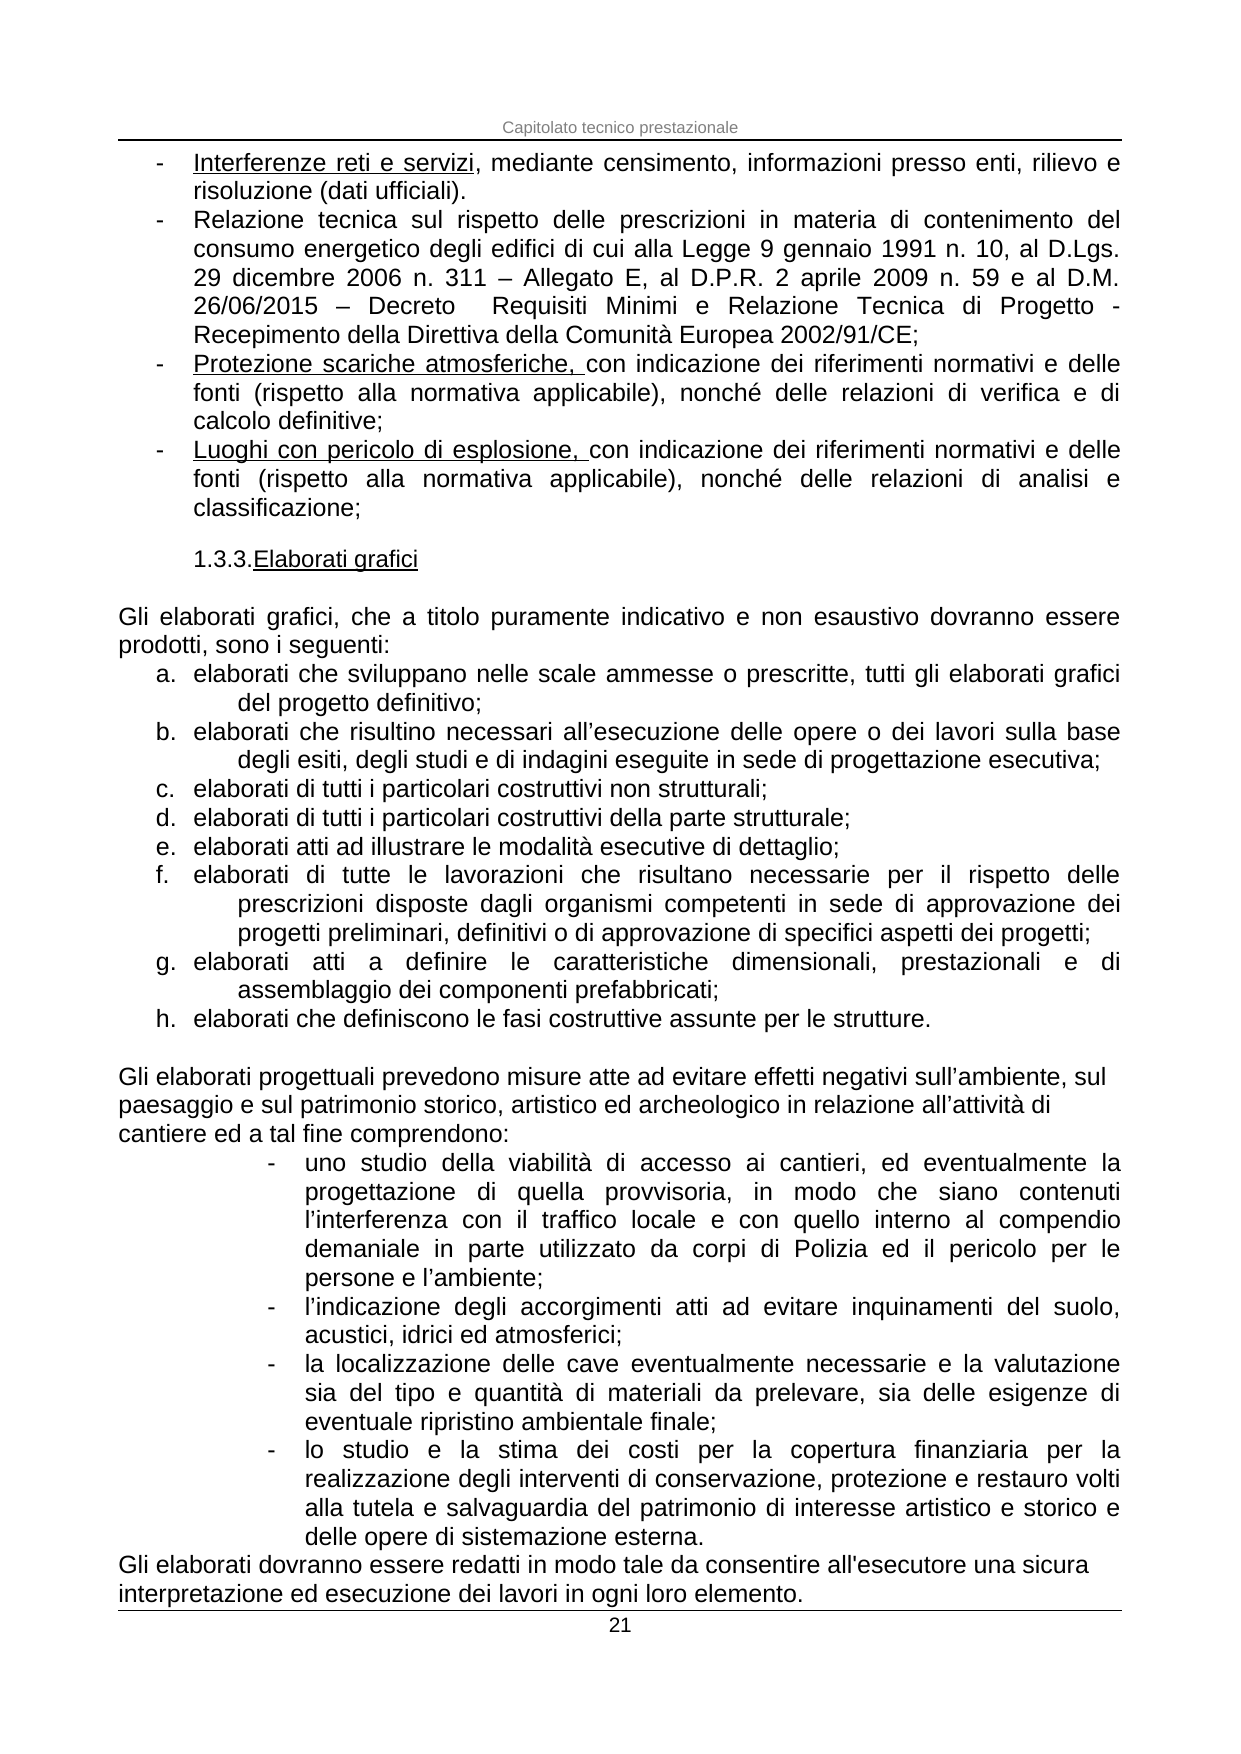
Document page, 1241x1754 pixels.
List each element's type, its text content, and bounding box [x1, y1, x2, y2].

list elaborati di tutti i particolari costruttivi non strutturali; [156, 774, 1122, 803]
list lo studio e la stima dei costi per la copertura finanziaria per la realizzazione degli interventi di conservazione, protezione e restauro volti alla tutela e salvaguardia del patrimonio di interesse artistico e storico e delle opere di sistemazione esterna. [267, 1435, 1122, 1550]
text Gli elaborati dovranno essere redatti in modo tale da consentire all'esecutore una sicura interpretazione ed esecuzione dei lavori in ogni loro elemento. [118, 1550, 1122, 1608]
list elaborati che risultino necessari all’esecuzione delle opere o dei lavori sulla base degli esiti, degli studi e di indagini eseguite in sede di progettazione esecutiva; [156, 717, 1122, 774]
list elaborati atti ad illustrare le modalità esecutive di dettaglio; [156, 832, 1122, 860]
list Protezione scariche atmosferiche, con indicazione dei riferimenti normativi e delle fonti (rispetto alla normativa applicabile), nonché delle relazioni di verifica e di calcolo definitive; [156, 349, 1122, 435]
list Interferenze reti e servizi, mediante censimento, informazioni presso enti, rilievo e risoluzione (dati ufficiali). [156, 148, 1122, 205]
list Relazione tecnica sul rispetto delle prescrizioni in materia di contenimento del consumo energetico degli edifici di cui alla Legge 9 gennaio 1991 n. 10, al D.Lgs. 29 dicembre 2006 n. 311 – Allegato E, al D.P.R. 2 aprile 2009 n. 59 e al D.M. 26/06/2015 – Decreto Requisiti Minimi e Relazione Tecnica di Progetto -Recepimento della Direttiva della Comunità Europea 2002/91/CE; [156, 205, 1122, 349]
list elaborati che definiscono le fasi costruttive assunte per le strutture. [156, 1004, 1122, 1033]
list Luoghi con pericolo di esplosione, con indicazione dei riferimenti normativi e delle fonti (rispetto alla normativa applicabile), nonché delle relazioni di analisi e classificazione; [156, 435, 1122, 521]
list elaborati che sviluppano nelle scale ammesse o prescritte, tutti gli elaborati grafici del progetto definitivo; [156, 659, 1122, 717]
list elaborati di tutte le lavorazioni che risultano necessarie per il rispetto delle prescrizioni disposte dagli organismi competenti in sede di approvazione dei progetti preliminari, definitivi o di approvazione di specifici aspetti dei progetti; [156, 860, 1122, 947]
subtitle Elaborati grafici [193, 545, 1122, 573]
list uno studio della viabilità di accesso ai cantieri, ed eventualmente la progettazione di quella provvisoria, in modo che siano contenuti l’interferenza con il traffico locale e con quello interno al compendio demaniale in parte utilizzato da corpi di Polizia ed il pericolo per le persone e l’ambiente; [267, 1148, 1122, 1292]
text Gli elaborati progettuali prevedono misure atte ad evitare effetti negativi sull’ambiente, sul paesaggio e sul patrimonio storico, artistico ed archeologico in relazione all’attività di cantiere ed a tal fine comprendono: [118, 1062, 1122, 1148]
list elaborati atti a definire le caratteristiche dimensionali, prestazionali e di assemblaggio dei componenti prefabbricati; [156, 947, 1122, 1004]
list elaborati di tutti i particolari costruttivi della parte strutturale; [156, 803, 1122, 832]
text Gli elaborati grafici, che a titolo puramente indicativo e non esaustivo dovranno essere prodotti, sono i seguenti: [118, 602, 1122, 659]
list la localizzazione delle cave eventualmente necessarie e la valutazione sia del tipo e quantità di materiali da prelevare, sia delle esigenze di eventuale ripristino ambientale finale; [267, 1349, 1122, 1435]
list l’indicazione degli accorgimenti atti ad evitare inquinamenti del suolo, acustici, idrici ed atmosferici; [267, 1292, 1122, 1349]
